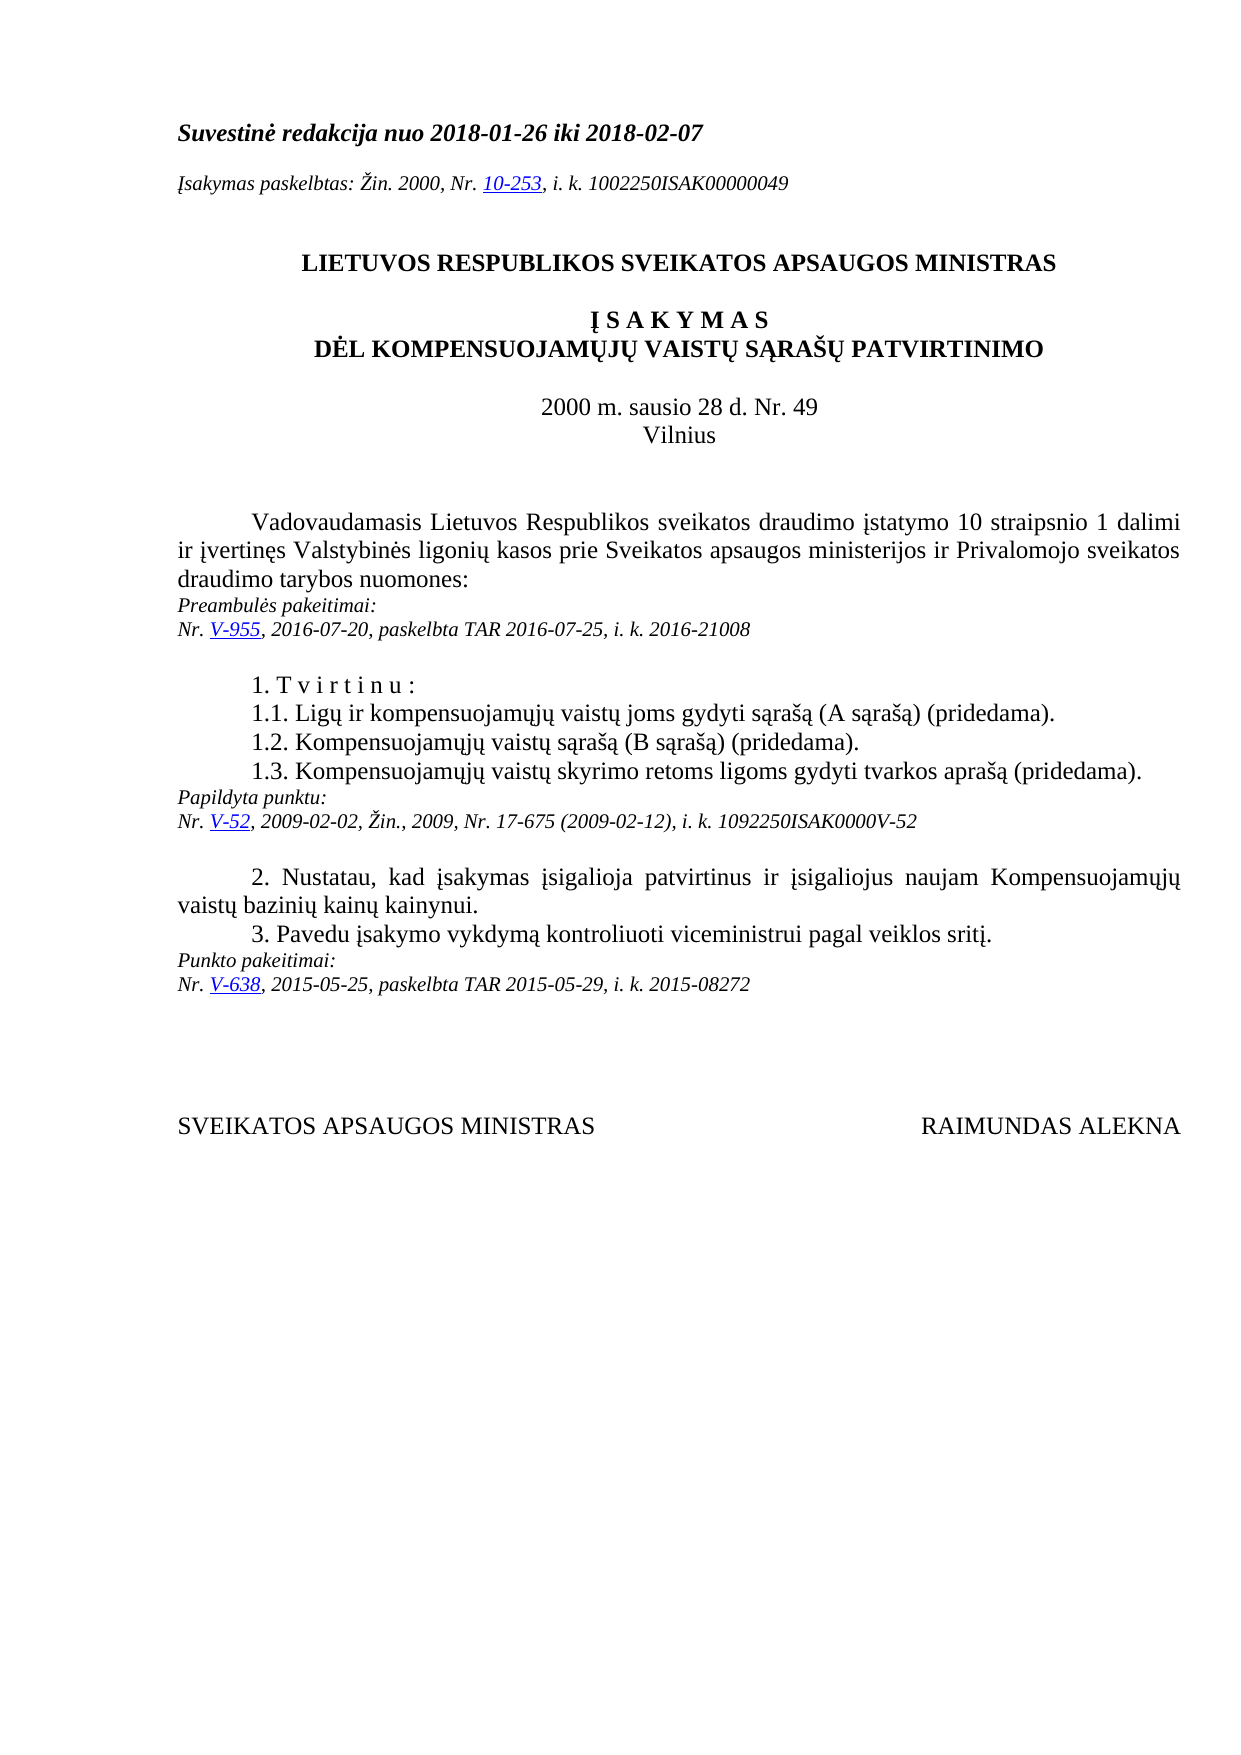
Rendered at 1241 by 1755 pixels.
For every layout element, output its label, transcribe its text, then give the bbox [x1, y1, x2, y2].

text Punkto pakeitimai: [177, 948, 1181, 972]
text 1.3. Kompensuojamųjų vaistų skyrimo retoms ligoms gydyti tvarkos aprašą (pridedama). [177, 756, 1181, 785]
text 2000 m. sausio 28 d. Nr. 49 [177, 392, 1181, 420]
text 1.1. Ligų ir kompensuojamųjų vaistų joms gydyti sąrašą (A sąrašą) (pridedama). [177, 698, 1181, 727]
text DĖL KOMPENSUOJAMŲJŲ VAISTŲ SĄRAŠŲ PATVIRTINIMO [177, 334, 1181, 363]
text 2. Nustatau, kad įsakymas įsigalioja patvirtinus ir įsigaliojus naujam Kompensuojamųjų vaistų bazinių kainų kainynui. [177, 862, 1181, 919]
text LIETUVOS RESPUBLIKOS SVEIKATOS APSAUGOS MINISTRAS [177, 248, 1181, 277]
text Suvestinė redakcija nuo 2018-01-26 iki 2018-02-07 [177, 118, 1181, 147]
text Į S A K Y M A S [177, 305, 1181, 334]
text 1.2. Kompensuojamųjų vaistų sąrašą (B sąrašą) (pridedama). [177, 727, 1181, 756]
text Įsakymas paskelbtas: Žin. 2000, Nr. 10-253, i. k. 1002250ISAK00000049 [177, 171, 1181, 195]
text Nr. V-638, 2015-05-25, paskelbta TAR 2015-05-29, i. k. 2015-08272 [177, 972, 1181, 996]
text Vadovaudamasis Lietuvos Respublikos sveikatos draudimo įstatymo 10 straipsnio 1 dalimi ir įvertinęs Valstybinės ligonių kasos prie Sveikatos apsaugos ministerijos ir Privalomojo sveikatos draudimo tarybos nuomones: [177, 507, 1181, 593]
text Papildyta punktu: [177, 785, 1181, 809]
text Nr. V-52, 2009-02-02, Žin., 2009, Nr. 17-675 (2009-02-12), i. k. 1092250ISAK0000V-52 [177, 809, 1181, 833]
text 1. Tvirtinu: [177, 670, 1181, 698]
text Vilnius [177, 420, 1181, 449]
text SVEIKATOS APSAUGOS MINISTRAS RAIMUNDAS ALEKNA [177, 1111, 1181, 1140]
text Preambulės pakeitimai: [177, 593, 1181, 617]
text 3. Pavedu įsakymo vykdymą kontroliuoti viceministrui pagal veiklos sritį. [251, 919, 1181, 948]
text Nr. V-955, 2016-07-20, paskelbta TAR 2016-07-25, i. k. 2016-21008 [177, 617, 1181, 641]
